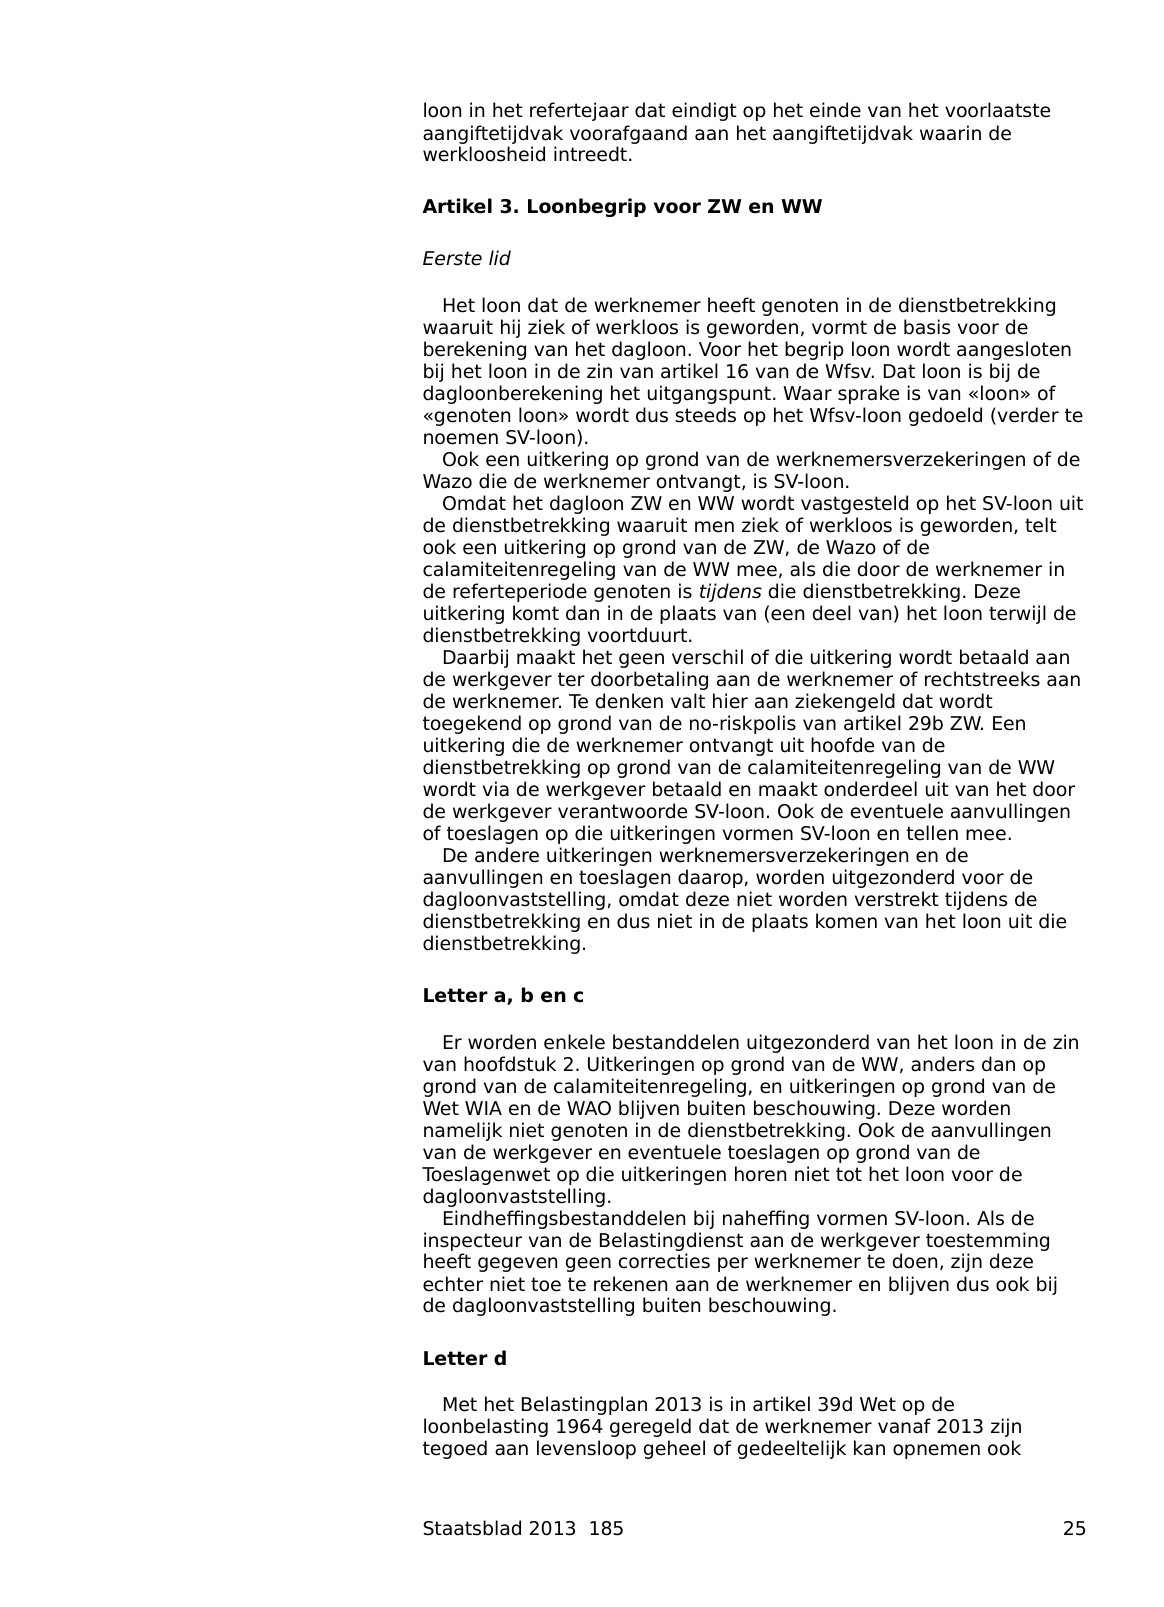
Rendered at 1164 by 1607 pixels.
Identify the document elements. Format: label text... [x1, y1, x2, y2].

subtitle Eerste lid [422, 248, 1087, 270]
text Omdat het dagloon ZW en WW wordt vastgesteld op het SV-loon uit de dienstbetrekking waaruit men ziek of werkloos is geworden, telt ook een uitkering op grond van de ZW, de Wazo of de calamiteitenregeling van de WW mee, als die door de werknemer in de referteperiode genoten is tijdens die dienstbetrekking. Deze uitkering komt dan in de plaats van (een deel van) het loon terwijl de dienstbetrekking voortduurt. [422, 493, 1087, 647]
text Het loon dat de werknemer heeft genoten in de dienstbetrekking waaruit hij ziek of werkloos is geworden, vormt de basis voor de berekening van het dagloon. Voor het begrip loon wordt aangesloten bij het loon in de zin van artikel 16 van de Wfsv. Dat loon is bij de dagloonberekening het uitgangspunt. Waar sprake is van «loon» of «genoten loon» wordt dus steeds op het Wfsv-loon gedoeld (verder te noemen SV-loon). [422, 295, 1087, 449]
subtitle Letter d [422, 1347, 1087, 1369]
subtitle Artikel 3. Loonbegrip voor ZW en WW [422, 196, 1087, 218]
text Daarbij maakt het geen verschil of die uitkering wordt betaald aan de werkgever ter doorbetaling aan de werknemer of rechtstreeks aan de werknemer. Te denken valt hier aan ziekengeld dat wordt toegekend op grond van de no-riskpolis van artikel 29b ZW. Een uitkering die de werknemer ontvangt uit hoofde van de dienstbetrekking op grond van de calamiteitenregeling van de WW wordt via de werkgever betaald en maakt onderdeel uit van het door de werkgever verantwoorde SV-loon. Ook de eventuele aanvullingen of toeslagen op die uitkeringen vormen SV-loon en tellen mee. [422, 647, 1087, 845]
text Met het Belastingplan 2013 is in artikel 39d Wet op de loonbelasting 1964 geregeld dat de werknemer vanaf 2013 zijn tegoed aan levensloop geheel of gedeeltelijk kan opnemen ook [422, 1394, 1087, 1460]
text Ook een uitkering op grond van de werknemersverzekeringen of de Wazo die de werknemer ontvangt, is SV-loon. [422, 449, 1087, 493]
text De andere uitkeringen werknemersverzekeringen en de aanvullingen en toeslagen daarop, worden uitgezonderd voor de dagloonvaststelling, omdat deze niet worden verstrekt tijdens de dienstbetrekking en dus niet in de plaats komen van het loon uit die dienstbetrekking. [422, 845, 1087, 955]
text Er worden enkele bestanddelen uitgezonderd van het loon in de zin van hoofdstuk 2. Uitkeringen op grond van de WW, anders dan op grond van de calamiteitenregeling, en uitkeringen op grond van de Wet WIA en de WAO blijven buiten beschouwing. Deze worden namelijk niet genoten in de dienstbetrekking. Ook de aanvullingen van de werkgever en eventuele toeslagen op grond van de Toeslagenwet op die uitkeringen horen niet tot het loon voor de dagloonvaststelling. [422, 1032, 1087, 1207]
subtitle Letter a, b en c [422, 985, 1087, 1007]
text Eindheffingsbestanddelen bij naheffing vormen SV-loon. Als de inspecteur van de Belastingdienst aan de werkgever toestemming heeft gegeven geen correcties per werknemer te doen, zijn deze echter niet toe te rekenen aan de werknemer en blijven dus ook bij de dagloonvaststelling buiten beschouwing. [422, 1207, 1087, 1317]
text loon in het refertejaar dat eindigt op het einde van het voorlaatste aangiftetijdvak voorafgaand aan het aangiftetijdvak waarin de werkloosheid intreedt. [422, 100, 1087, 166]
